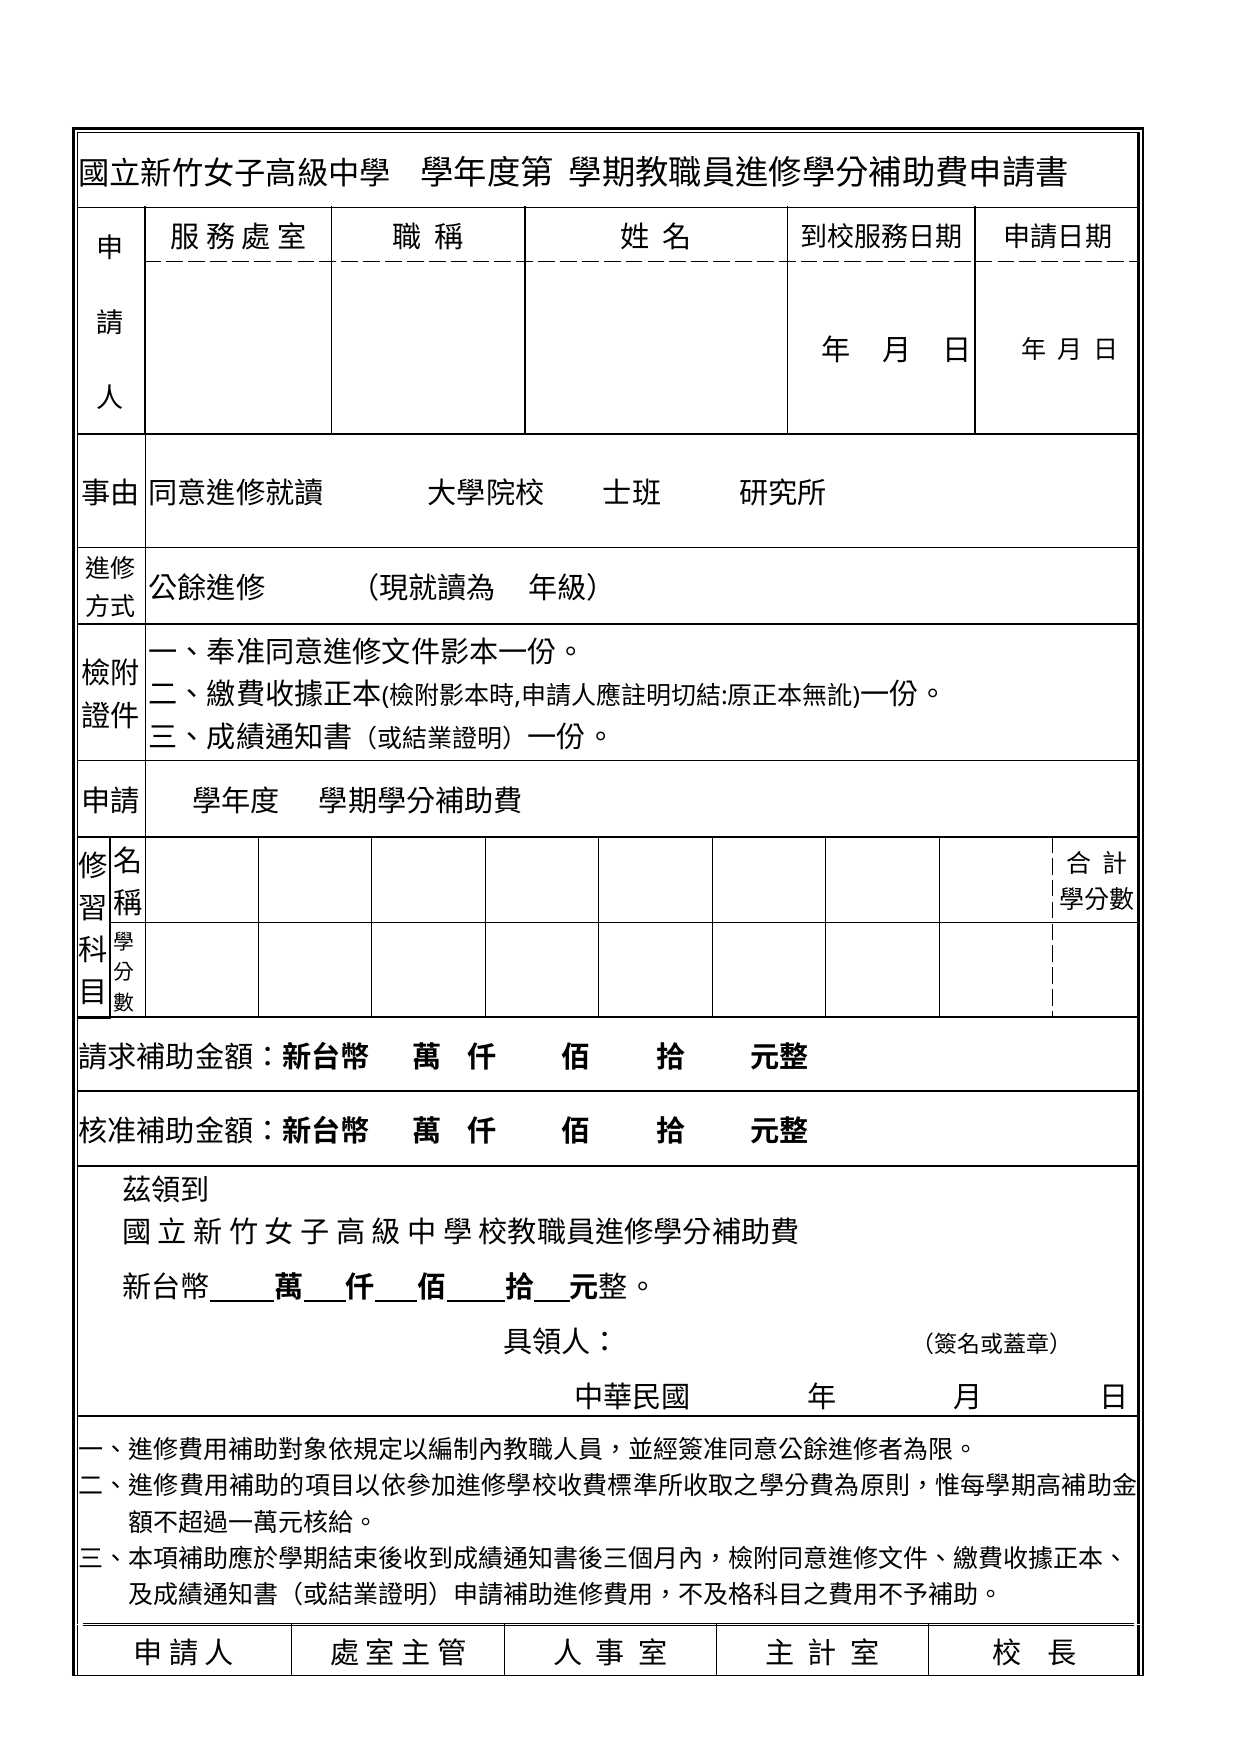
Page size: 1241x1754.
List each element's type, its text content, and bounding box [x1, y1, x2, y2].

table_cell 主 計 室 [717, 1626, 928, 1675]
table_cell [486, 838, 598, 922]
table_cell [599, 923, 712, 1016]
table_cell 學 分 數 [111, 923, 145, 1016]
table_cell [486, 923, 598, 1016]
table_cell 事由 [78, 435, 145, 547]
table_cell [259, 838, 371, 922]
table_cell 請求補助金額：新台幣 萬 仟 佰 拾 元整 [78, 1018, 1137, 1090]
table_cell [526, 261, 787, 433]
table_cell [372, 838, 485, 922]
table_cell 核准補助金額：新台幣 萬 仟 佰 拾 元整 [78, 1092, 1137, 1165]
table_cell 申 請 人 [75, 1623, 291, 1675]
table_cell [713, 923, 825, 1016]
table_cell 職 稱 [332, 208, 524, 261]
table_cell 人 事 室 [505, 1626, 716, 1675]
table_cell 一、奉准同意進修文件影本一份。 二、繳費收據正本(檢附影本時,申請人應註明切結:原正本無訛)一份。 三、成績通知書（或結業證明）一份。 [146, 625, 1137, 759]
table_cell [713, 838, 825, 922]
table_cell 申 請 人 [78, 208, 144, 433]
table_cell 檢附證件 [78, 625, 145, 759]
table_cell 年 月 日 [976, 261, 1137, 433]
table_cell 到校服務日期 [788, 208, 974, 261]
table_cell 茲領到 國 立 新 竹 女 子 高 級 中 學 校教職員進修學分補助費 新台幣 萬 仟 佰 拾 元整。 具領人： （簽名或蓋章） 中華民國 年 月 日 [78, 1167, 1137, 1415]
table_cell [332, 261, 524, 433]
table_cell [146, 261, 331, 433]
table_cell [259, 923, 371, 1016]
table_cell 申請 [78, 761, 145, 836]
table_cell 合 計 學分數 [1053, 838, 1137, 922]
table_cell [826, 923, 939, 1016]
table_cell [940, 838, 1053, 922]
table_cell [599, 838, 712, 922]
table_cell 同意進修就讀 大學院校 士班 研究所 [146, 435, 1137, 547]
table_cell 學年度 學期學分補助費 [146, 761, 1137, 836]
table_cell 姓 名 [526, 208, 787, 261]
table_cell 公餘進修 （現就讀為 年級） [146, 548, 1137, 623]
table_cell 名 稱 [111, 838, 145, 922]
table_cell [940, 923, 1053, 1016]
table_cell [146, 923, 258, 1016]
table_cell 一、進修費用補助對象依規定以編制內教職人員，並經簽准同意公餘進修者為限。 二、進修費用補助的項目以依參加進修學校收費標準所收取之學分費為原則，惟每學期高補助金額不超過一萬元核給。 三、本項補助應於學期結束後收到成績通知書後三個月內，檢附同意進修文件、繳費收據正本、及成績通知書（或結業證明）申請補助進修費用，不及格科目之費用不予補助。 [78, 1417, 1137, 1623]
table_header 國立新竹女子高級中學 學年度第 學期教職員進修學分補助費申請書 [78, 133, 1137, 206]
table_cell 進修方式 [78, 548, 145, 623]
table_cell [1053, 923, 1137, 1016]
table_cell 修習科目 [78, 838, 109, 1016]
table_cell [146, 838, 258, 922]
table_cell 校 長 [929, 1623, 1140, 1675]
table_cell [372, 923, 485, 1016]
table_cell [826, 838, 939, 922]
table_cell 年月日 [788, 261, 974, 433]
table_cell 申請日期 [976, 208, 1137, 261]
table_cell 服 務 處 室 [146, 208, 331, 261]
table_cell 處 室 主 管 [292, 1626, 504, 1675]
